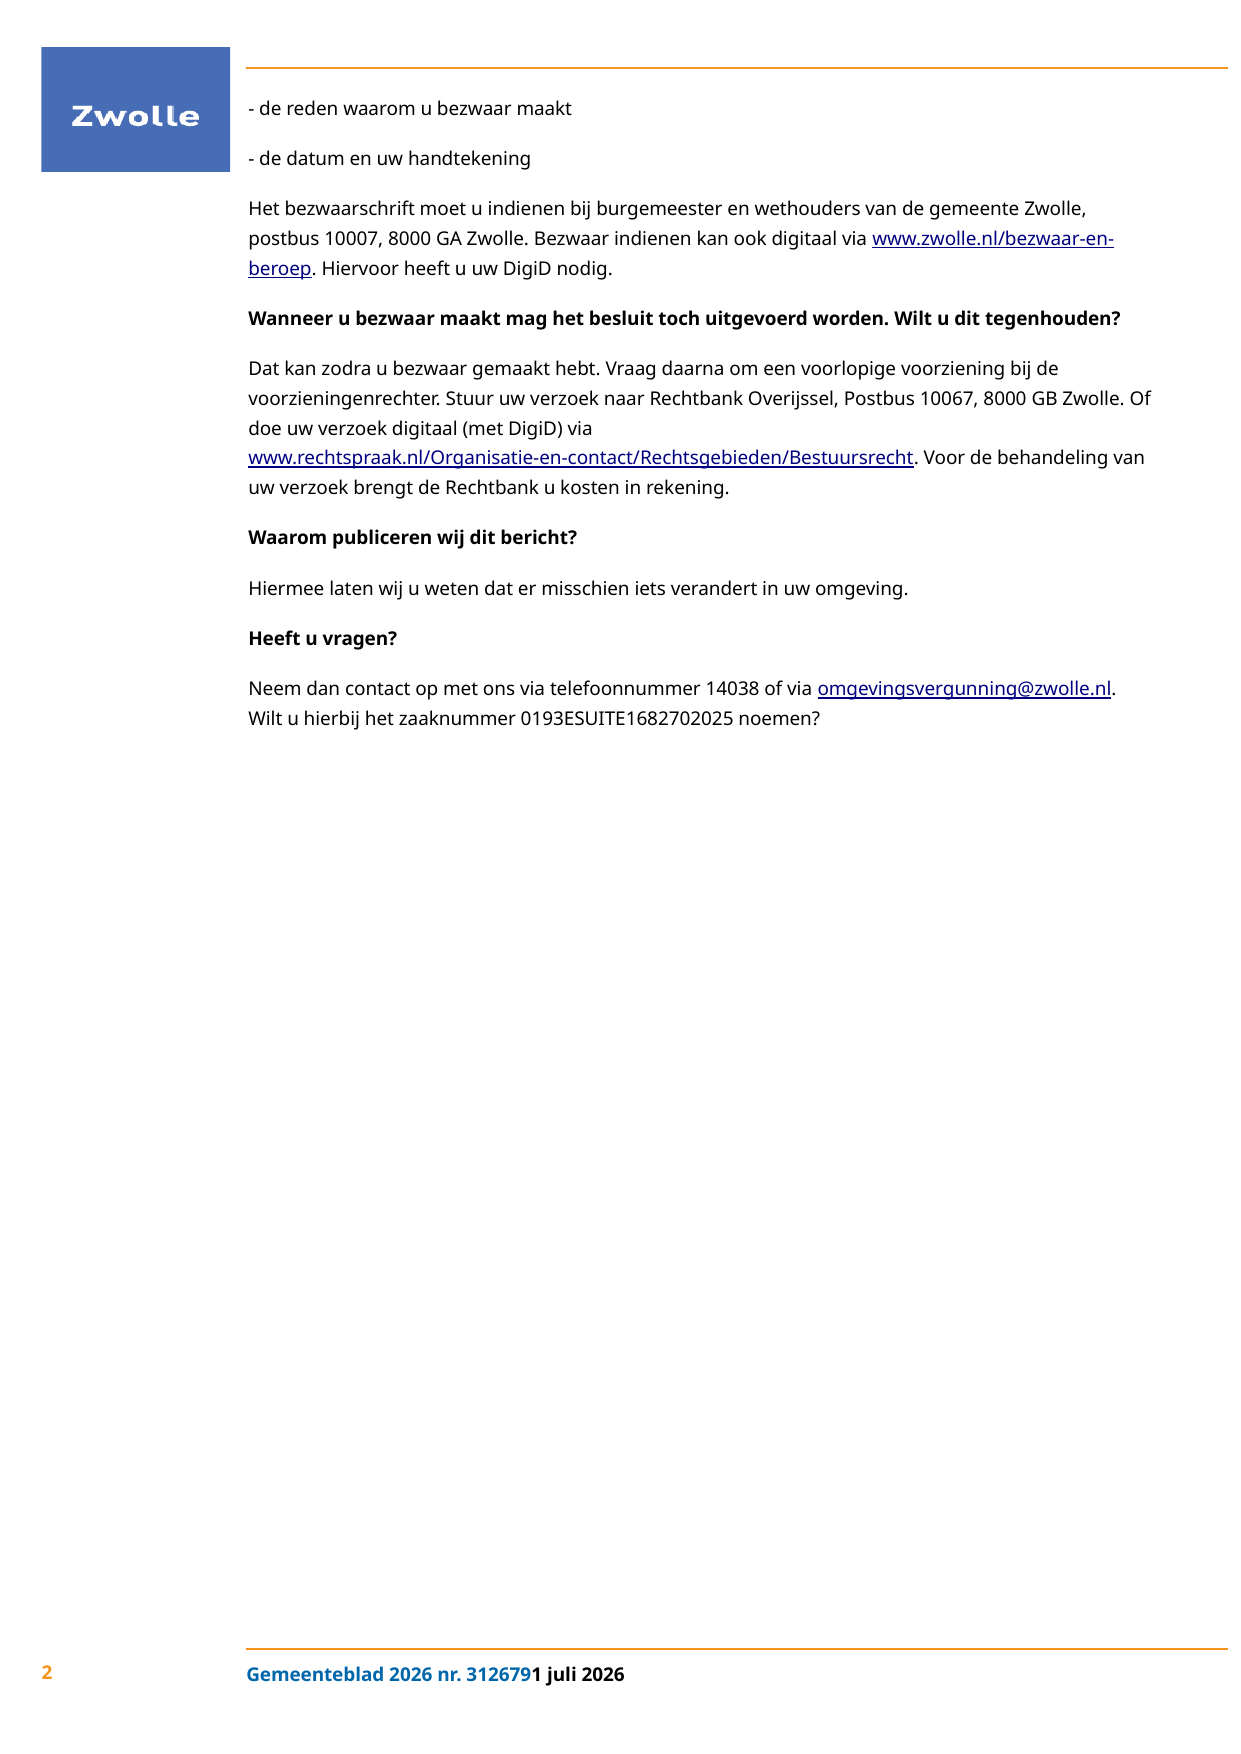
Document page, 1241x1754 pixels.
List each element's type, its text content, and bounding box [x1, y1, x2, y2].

text Hiermee laten wij u weten dat er misschien iets verandert in uw omgeving. [248, 575, 1152, 601]
text Het bezwaarschrift moet u indienen bij burgemeester en wethouders van de gemeente Zwolle, postbus 10007, 8000 GA Zwolle. Bezwaar indienen kan ook digitaal via www.zwolle.nl/bezwaar-en-beroep. Hiervoor heeft u uw DigiD nodig. [248, 196, 1152, 281]
text Heeft u vragen? [248, 625, 1152, 651]
text Dat kan zodra u bezwaar gemaakt hebt. Vraag daarna om een voorlopige voorziening bij de voorzieningenrechter. Stuur uw verzoek naar Rechtbank Overijssel, Postbus 10067, 8000 GB Zwolle. Of doe uw verzoek digitaal (met DigiD) via www.rechtspraak.nl/Organisatie-en-contact/Rechtsgebieden/Bestuursrecht. Voor de behandeling van uw verzoek brengt de Rechtbank u kosten in rekening. [248, 356, 1152, 500]
text Neem dan contact op met ons via telefoonnummer 14038 of via omgevingsvergunning@zwolle.nl. Wilt u hierbij het zaaknummer 0193ESUITE1682702025 noemen? [248, 676, 1152, 731]
text Waarom publiceren wij dit bericht? [248, 524, 1152, 550]
text Wanneer u bezwaar maakt mag het besluit toch uitgevoerd worden. Wilt u dit tegenhouden? [248, 305, 1152, 331]
text - de reden waarom u bezwaar maakt [248, 95, 1152, 121]
text - de datum en uw handtekening [248, 145, 1152, 171]
picture [41, 47, 231, 172]
